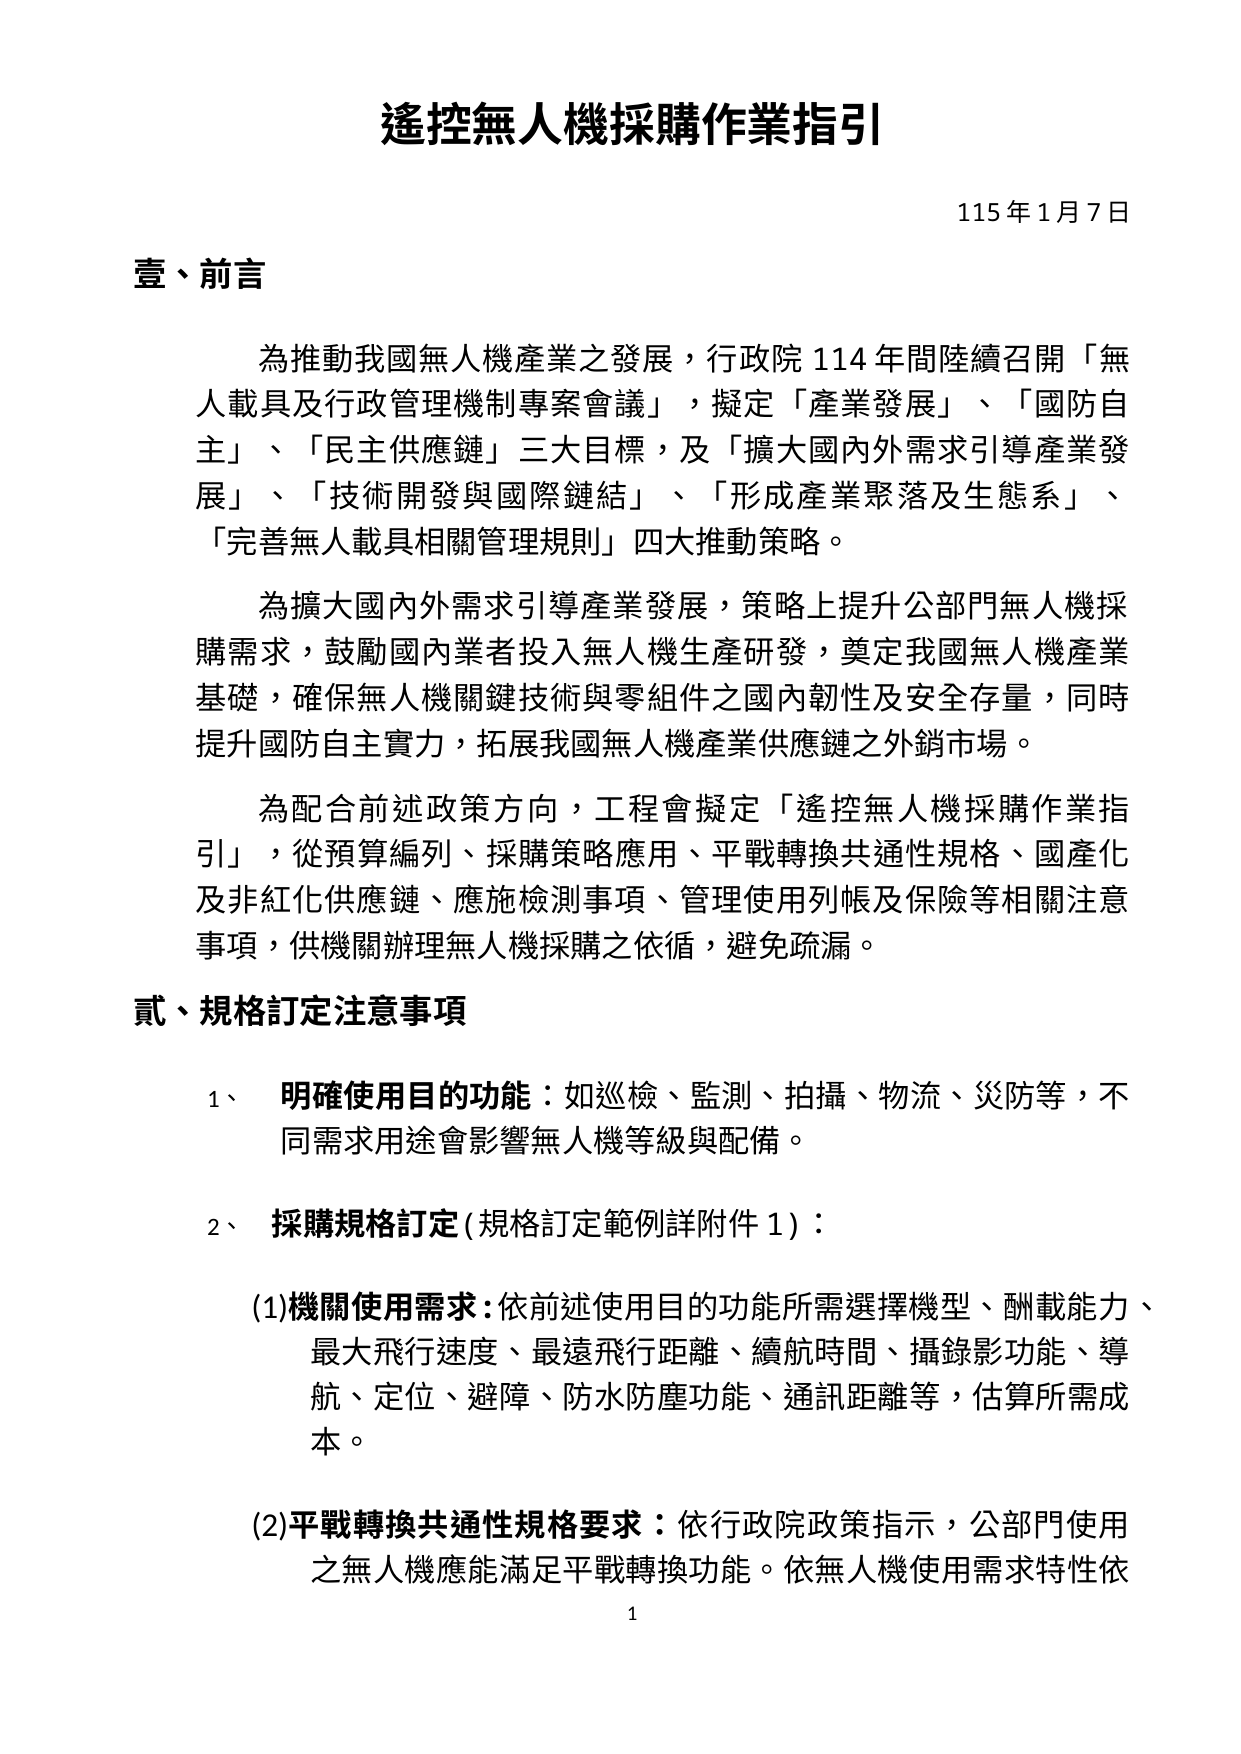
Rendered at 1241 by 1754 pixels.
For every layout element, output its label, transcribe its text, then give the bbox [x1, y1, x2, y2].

text 遙控無人機採購作業指引 [133, 89, 1131, 155]
list 規格訂定注意事項 [133, 985, 1131, 1033]
text 為擴大國內外需求引導產業發展，策略上提升公部門無人機採購需求，鼓勵國內業者投入無人機生產研發，奠定我國無人機產業基礎，確保無人機關鍵技術與零組件之國內韌性及安全存量，同時提升國防自主實力，拓展我國無人機產業供應鏈之外銷市場。 [195, 581, 1131, 764]
list 機關使用需求:依前述使用目的功能所需選擇機型、酬載能力、最大飛行速度、最遠飛行距離、續航時間、攝錄影功能、導航、定位、避障、防水防塵功能、通訊距離等，估算所需成本。 [251, 1282, 1131, 1463]
list 採購規格訂定(規格訂定範例詳附件1)： [207, 1199, 1131, 1244]
text 為配合前述政策方向，工程會擬定「遙控無人機採購作業指引」，從預算編列、採購策略應用、平戰轉換共通性規格、國產化及非紅化供應鏈、應施檢測事項、管理使用列帳及保險等相關注意事項，供機關辦理無人機採購之依循，避免疏漏。 [195, 783, 1131, 967]
text 為推動我國無人機產業之發展，行政院114年間陸續召開「無人載具及行政管理機制專案會議」，擬定「產業發展」、「國防自主」、「民主供應鏈」三大目標，及「擴大國內外需求引導產業發展」、「技術開發與國際鏈結」、「形成產業聚落及生態系」、「完善無人載具相關管理規則」四大推動策略。 [195, 333, 1131, 562]
list 平戰轉換共通性規格要求：依行政院政策指示，公部門使用之無人機應能滿足平戰轉換功能。依無人機使用需求特性依 [251, 1500, 1131, 1591]
list 前言 [133, 247, 1131, 296]
list 明確使用目的功能：如巡檢、監測、拍攝、物流、災防等，不同需求用途會影響無人機等級與配備。 [207, 1071, 1131, 1161]
text 115年1月7日 [133, 192, 1131, 229]
